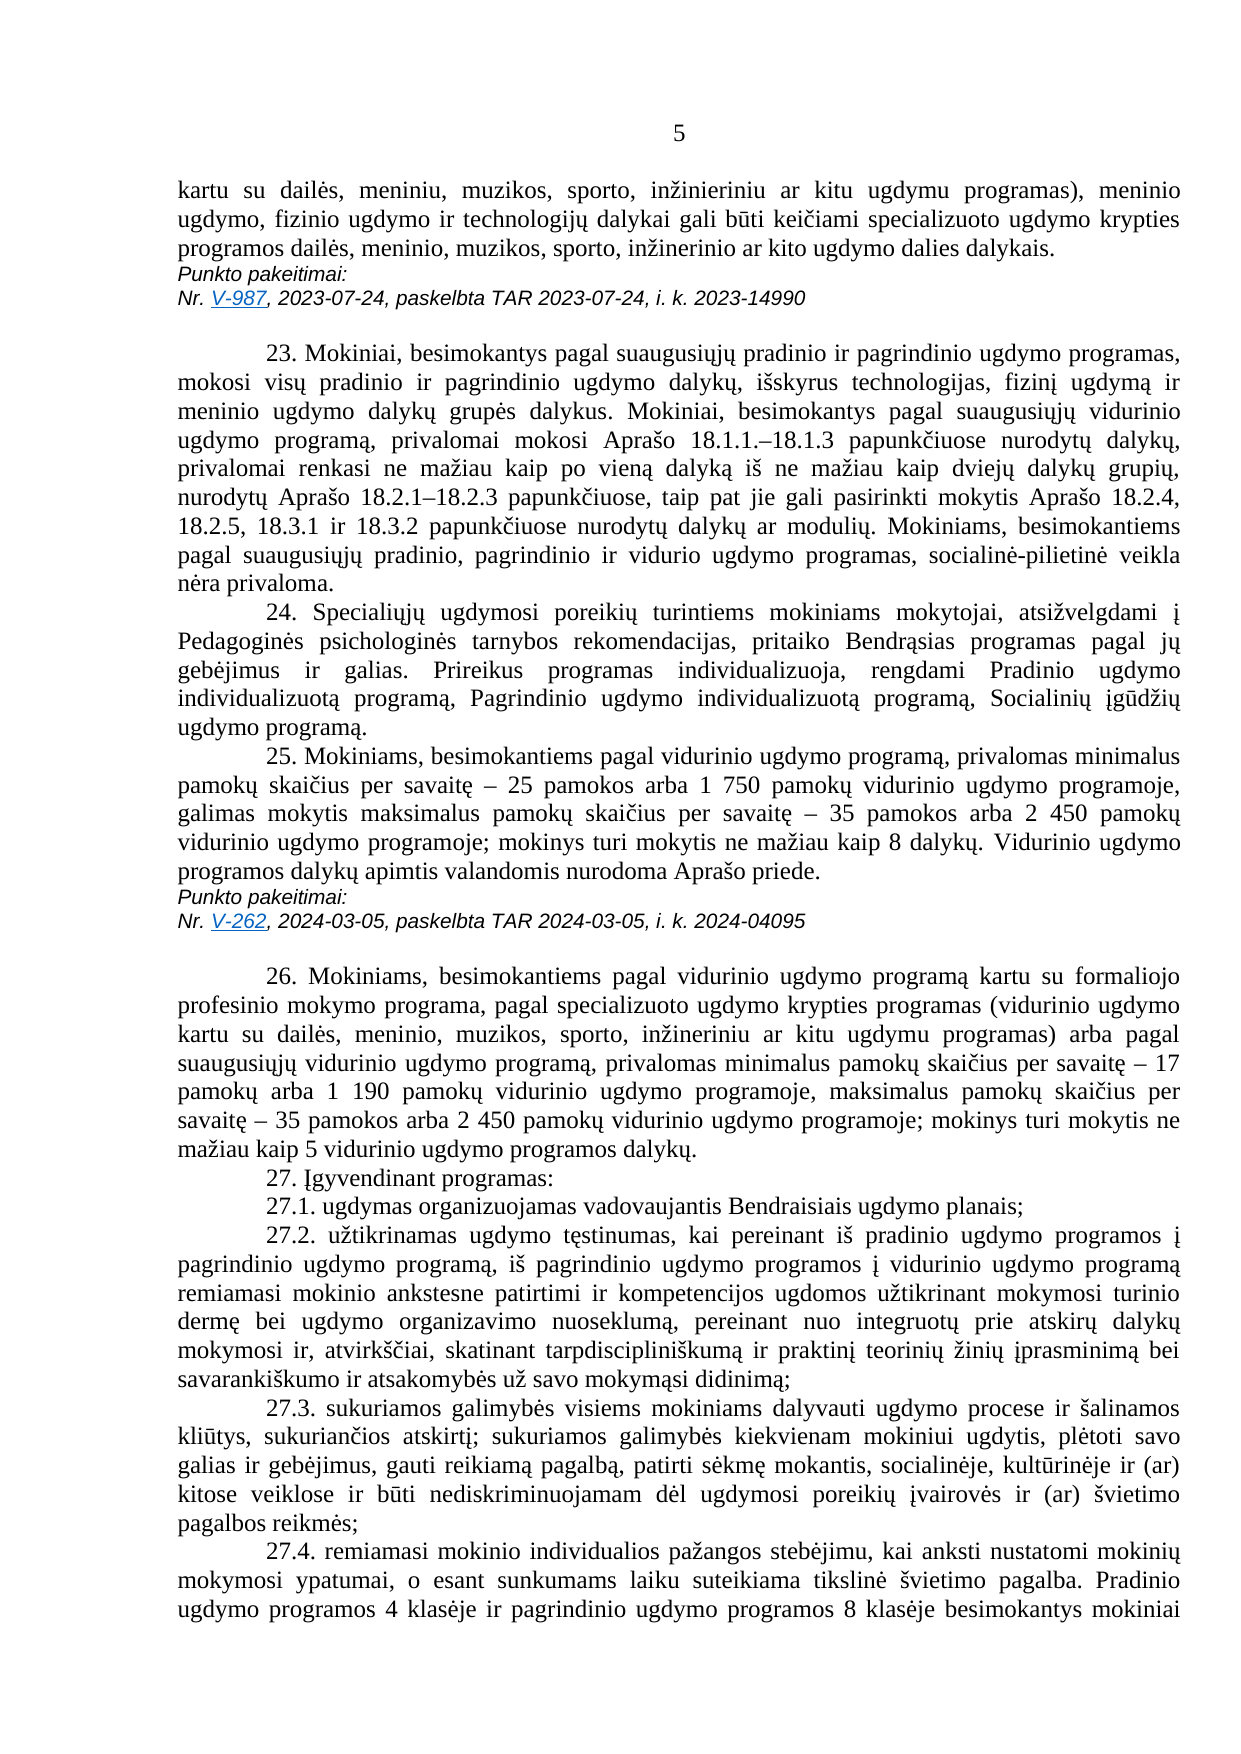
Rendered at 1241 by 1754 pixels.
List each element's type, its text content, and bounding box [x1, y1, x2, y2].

text 27.3. sukuriamos galimybės visiems mokiniams dalyvauti ugdymo procese ir šalinamos kliūtys, sukuriančios atskirtį; sukuriamos galimybės kiekvienam mokiniui ugdytis, plėtoti savo galias ir gebėjimus, gauti reikiamą pagalbą, patirti sėkmę mokantis, socialinėje, kultūrinėje ir (ar) kitose veiklose ir būti nediskriminuojamam dėl ugdymosi poreikių įvairovės ir (ar) švietimo pagalbos reikmės; [177, 1393, 1181, 1536]
text 27.2. užtikrinamas ugdymo tęstinumas, kai pereinant iš pradinio ugdymo programos į pagrindinio ugdymo programą, iš pagrindinio ugdymo programos į vidurinio ugdymo programą remiamasi mokinio ankstesne patirtimi ir kompetencijos ugdomos užtikrinant mokymosi turinio dermę bei ugdymo organizavimo nuoseklumą, pereinant nuo integruotų prie atskirų dalykų mokymosi ir, atvirkščiai, skatinant tarpdiscipliniškumą ir praktinį teorinių žinių įprasminimą bei savarankiškumo ir atsakomybės už savo mokymąsi didinimą; [177, 1220, 1181, 1393]
text 27. Įgyvendinant programas: [177, 1163, 1181, 1191]
text 24. Specialiųjų ugdymosi poreikių turintiems mokiniams mokytojai, atsižvelgdami į Pedagoginės psichologinės tarnybos rekomendacijas, pritaiko Bendrąsias programas pagal jų gebėjimus ir galias. Prireikus programas individualizuoja, rengdami Pradinio ugdymo individualizuotą programą, Pagrindinio ugdymo individualizuotą programą, Socialinių įgūdžių ugdymo programą. [177, 597, 1181, 741]
text 23. Mokiniai, besimokantys pagal suaugusiųjų pradinio ir pagrindinio ugdymo programas, mokosi visų pradinio ir pagrindinio ugdymo dalykų, išskyrus technologijas, fizinį ugdymą ir meninio ugdymo dalykų grupės dalykus. Mokiniai, besimokantys pagal suaugusiųjų vidurinio ugdymo programą, privalomai mokosi Aprašo 18.1.1.–18.1.3 papunkčiuose nurodytų dalykų, privalomai renkasi ne mažiau kaip po vieną dalyką iš ne mažiau kaip dviejų dalykų grupių, nurodytų Aprašo 18.2.1–18.2.3 papunkčiuose, taip pat jie gali pasirinkti mokytis Aprašo 18.2.4, 18.2.5, 18.3.1 ir 18.3.2 papunkčiuose nurodytų dalykų ar modulių. Mokiniams, besimokantiems pagal suaugusiųjų pradinio, pagrindinio ir vidurio ugdymo programas, socialinė-pilietinė veikla nėra privaloma. [177, 338, 1181, 597]
text Nr. V-987, 2023-07-24, paskelbta TAR 2023-07-24, i. k. 2023-14990 [177, 286, 1181, 310]
text Nr. V-262, 2024-03-05, paskelbta TAR 2024-03-05, i. k. 2024-04095 [177, 909, 1181, 933]
text 25. Mokiniams, besimokantiems pagal vidurinio ugdymo programą, privalomas minimalus pamokų skaičius per savaitę – 25 pamokos arba 1 750 pamokų vidurinio ugdymo programoje, galimas mokytis maksimalus pamokų skaičius per savaitę – 35 pamokos arba 2 450 pamokų vidurinio ugdymo programoje; mokinys turi mokytis ne mažiau kaip 8 dalykų. Vidurinio ugdymo programos dalykų apimtis valandomis nurodoma Aprašo priede. [177, 741, 1181, 885]
text kartu su dailės, meniniu, muzikos, sporto, inžinieriniu ar kitu ugdymu programas), meninio ugdymo, fizinio ugdymo ir technologijų dalykai gali būti keičiami specializuoto ugdymo krypties programos dailės, meninio, muzikos, sporto, inžinerinio ar kito ugdymo dalies dalykais. [177, 176, 1181, 262]
text 27.1. ugdymas organizuojamas vadovaujantis Bendraisiais ugdymo planais; [177, 1191, 1181, 1220]
text 26. Mokiniams, besimokantiems pagal vidurinio ugdymo programą kartu su formaliojo profesinio mokymo programa, pagal specializuoto ugdymo krypties programas (vidurinio ugdymo kartu su dailės, meninio, muzikos, sporto, inžineriniu ar kitu ugdymu programas) arba pagal suaugusiųjų vidurinio ugdymo programą, privalomas minimalus pamokų skaičius per savaitę – 17 pamokų arba 1 190 pamokų vidurinio ugdymo programoje, maksimalus pamokų skaičius per savaitę – 35 pamokos arba 2 450 pamokų vidurinio ugdymo programoje; mokinys turi mokytis ne mažiau kaip 5 vidurinio ugdymo programos dalykų. [177, 961, 1181, 1163]
text 27.4. remiamasi mokinio individualios pažangos stebėjimu, kai anksti nustatomi mokinių mokymosi ypatumai, o esant sunkumams laiku suteikiama tikslinė švietimo pagalba. Pradinio ugdymo programos 4 klasėje ir pagrindinio ugdymo programos 8 klasėje besimokantys mokiniai [177, 1536, 1181, 1623]
text Punkto pakeitimai: [177, 262, 1181, 286]
text Punkto pakeitimai: [177, 885, 1181, 909]
